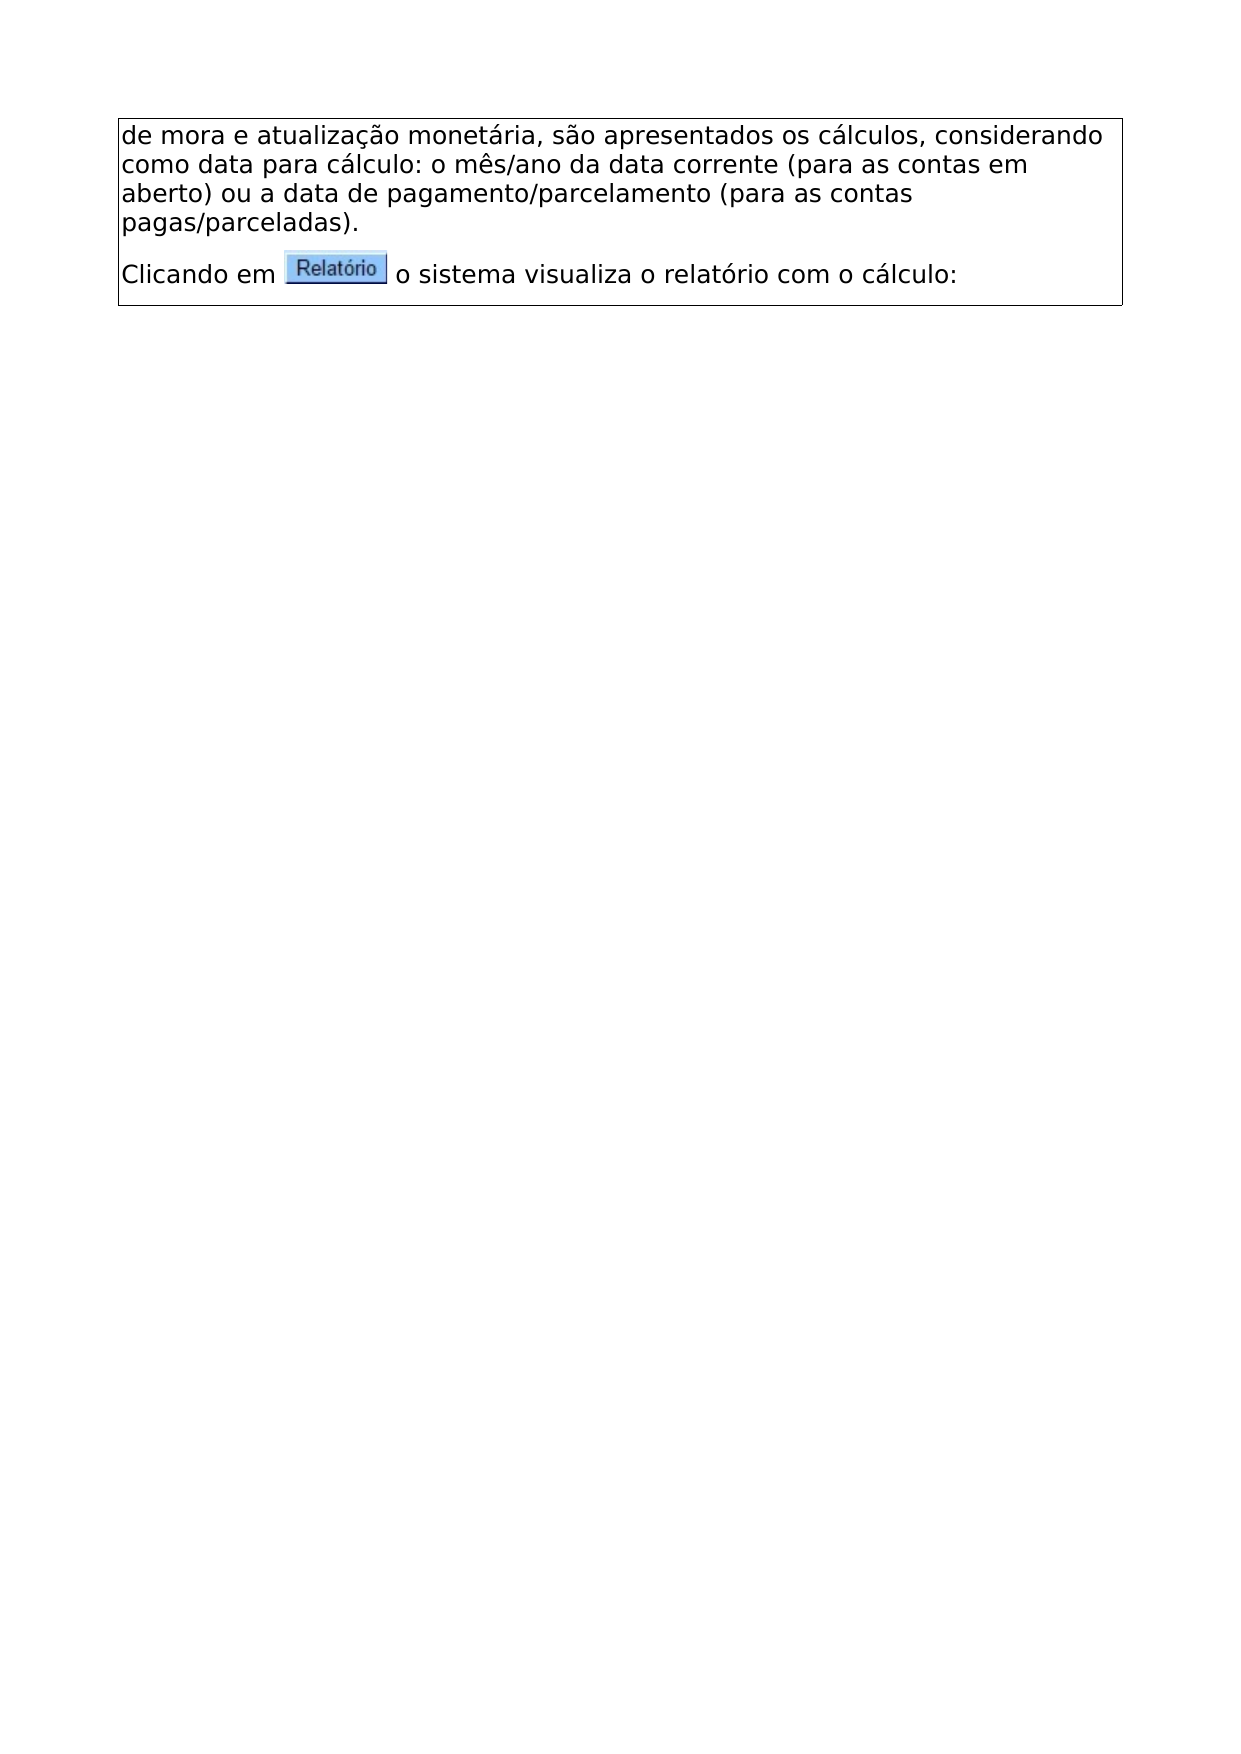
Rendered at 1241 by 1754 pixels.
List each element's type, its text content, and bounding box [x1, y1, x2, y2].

table_header de mora e atualização monetária, são apresentados os cálculos, considerando como data para cálculo: o mês/ano da data corrente (para as contas em aberto) ou a data de pagamento/parcelamento (para as contas pagas/parceladas). Clicando em o sistema visualiza o relatório com o cálculo: [119, 119, 1122, 304]
picture [284, 250, 388, 284]
